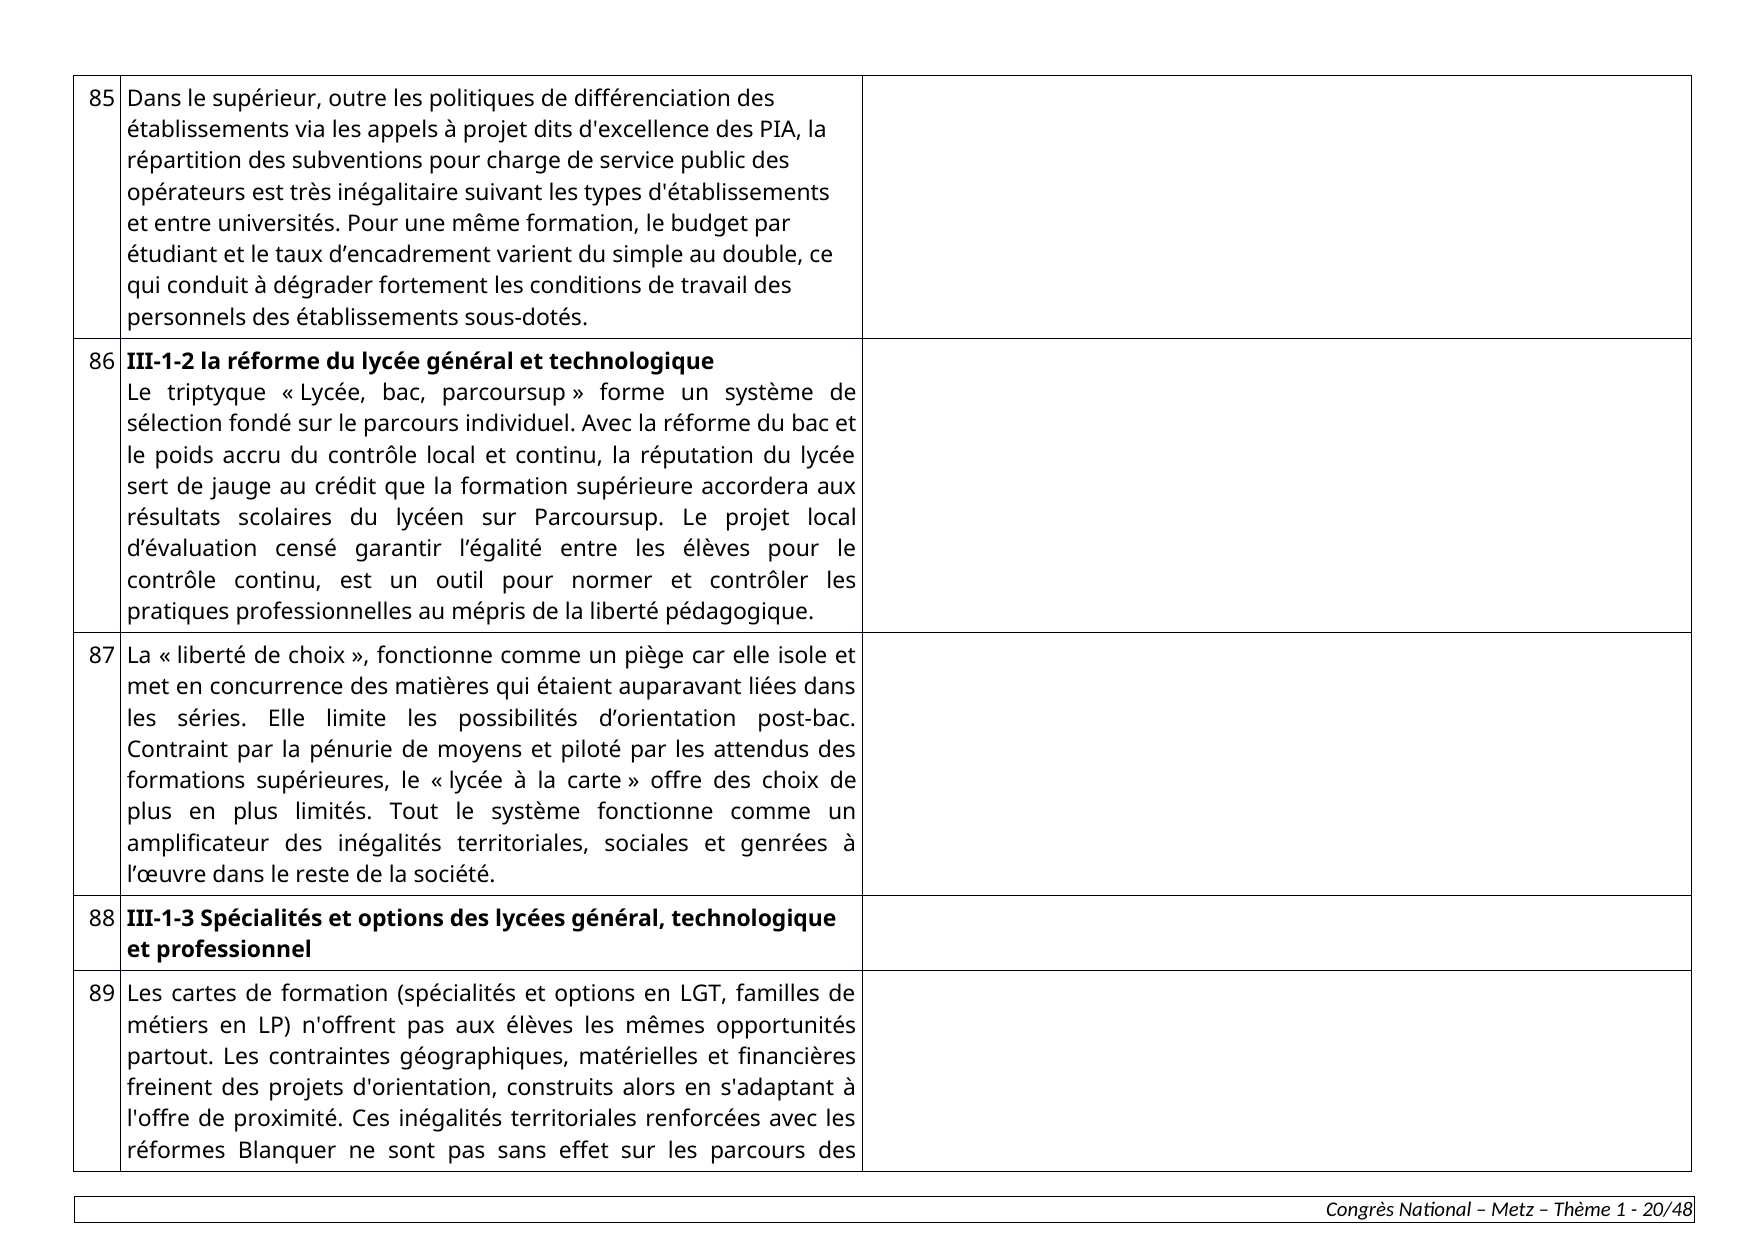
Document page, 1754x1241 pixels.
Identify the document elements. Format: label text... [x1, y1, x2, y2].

table_cell Dans le supérieur, outre les politiques de différenciation des établissements via les appels à projet dits d'excellence des PIA, la répartition des subventions pour charge de service public des opérateurs est très inégalitaire suivant les types d'établissements et entre universités. Pour une même formation, le budget par étudiant et le taux d’encadrement varient du simple au double, ce qui conduit à dégrader fortement les conditions de travail des personnels des établissements sous-dotés. [121, 76, 862, 338]
table_cell [863, 971, 1691, 1171]
table_cell Les cartes de formation (spécialités et options en LGT, familles de métiers en LP) n'offrent pas aux élèves les mêmes opportunités partout. Les contraintes géographiques, matérielles et financières freinent des projets d'orientation, construits alors en s'adaptant à l'offre de proximité. Ces inégalités territoriales renforcées avec les réformes Blanquer ne sont pas sans effet sur les parcours des [121, 971, 862, 1171]
table_cell [863, 76, 1691, 338]
table_cell [863, 339, 1691, 632]
table_cell 87 [74, 633, 120, 895]
table_cell III-1-2 la réforme du lycée général et technologique Le triptyque « Lycée, bac, parcoursup » forme un système de sélection fondé sur le parcours individuel. Avec la réforme du bac et le poids accru du contrôle local et continu, la réputation du lycée sert de jauge au crédit que la formation supérieure accordera aux résultats scolaires du lycéen sur Parcoursup. Le projet local d’évaluation censé garantir l’égalité entre les élèves pour le contrôle continu, est un outil pour normer et contrôler les pratiques professionnelles au mépris de la liberté pédagogique. [121, 339, 862, 632]
table_cell 85 [74, 76, 120, 338]
table_cell III-1-3 Spécialités et options des lycées général, technologique et professionnel [121, 896, 862, 970]
table_cell 88 [74, 896, 120, 970]
table_cell 86 [74, 339, 120, 632]
table_cell 89 [74, 971, 120, 1171]
table_cell [863, 896, 1691, 970]
table_cell La « liberté de choix », fonctionne comme un piège car elle isole et met en concurrence des matières qui étaient auparavant liées dans les séries. Elle limite les possibilités d’orientation post-bac. Contraint par la pénurie de moyens et piloté par les attendus des formations supérieures, le « lycée à la carte » offre des choix de plus en plus limités. Tout le système fonctionne comme un amplificateur des inégalités territoriales, sociales et genrées à l’œuvre dans le reste de la société. [121, 633, 862, 895]
table_cell [863, 633, 1691, 895]
